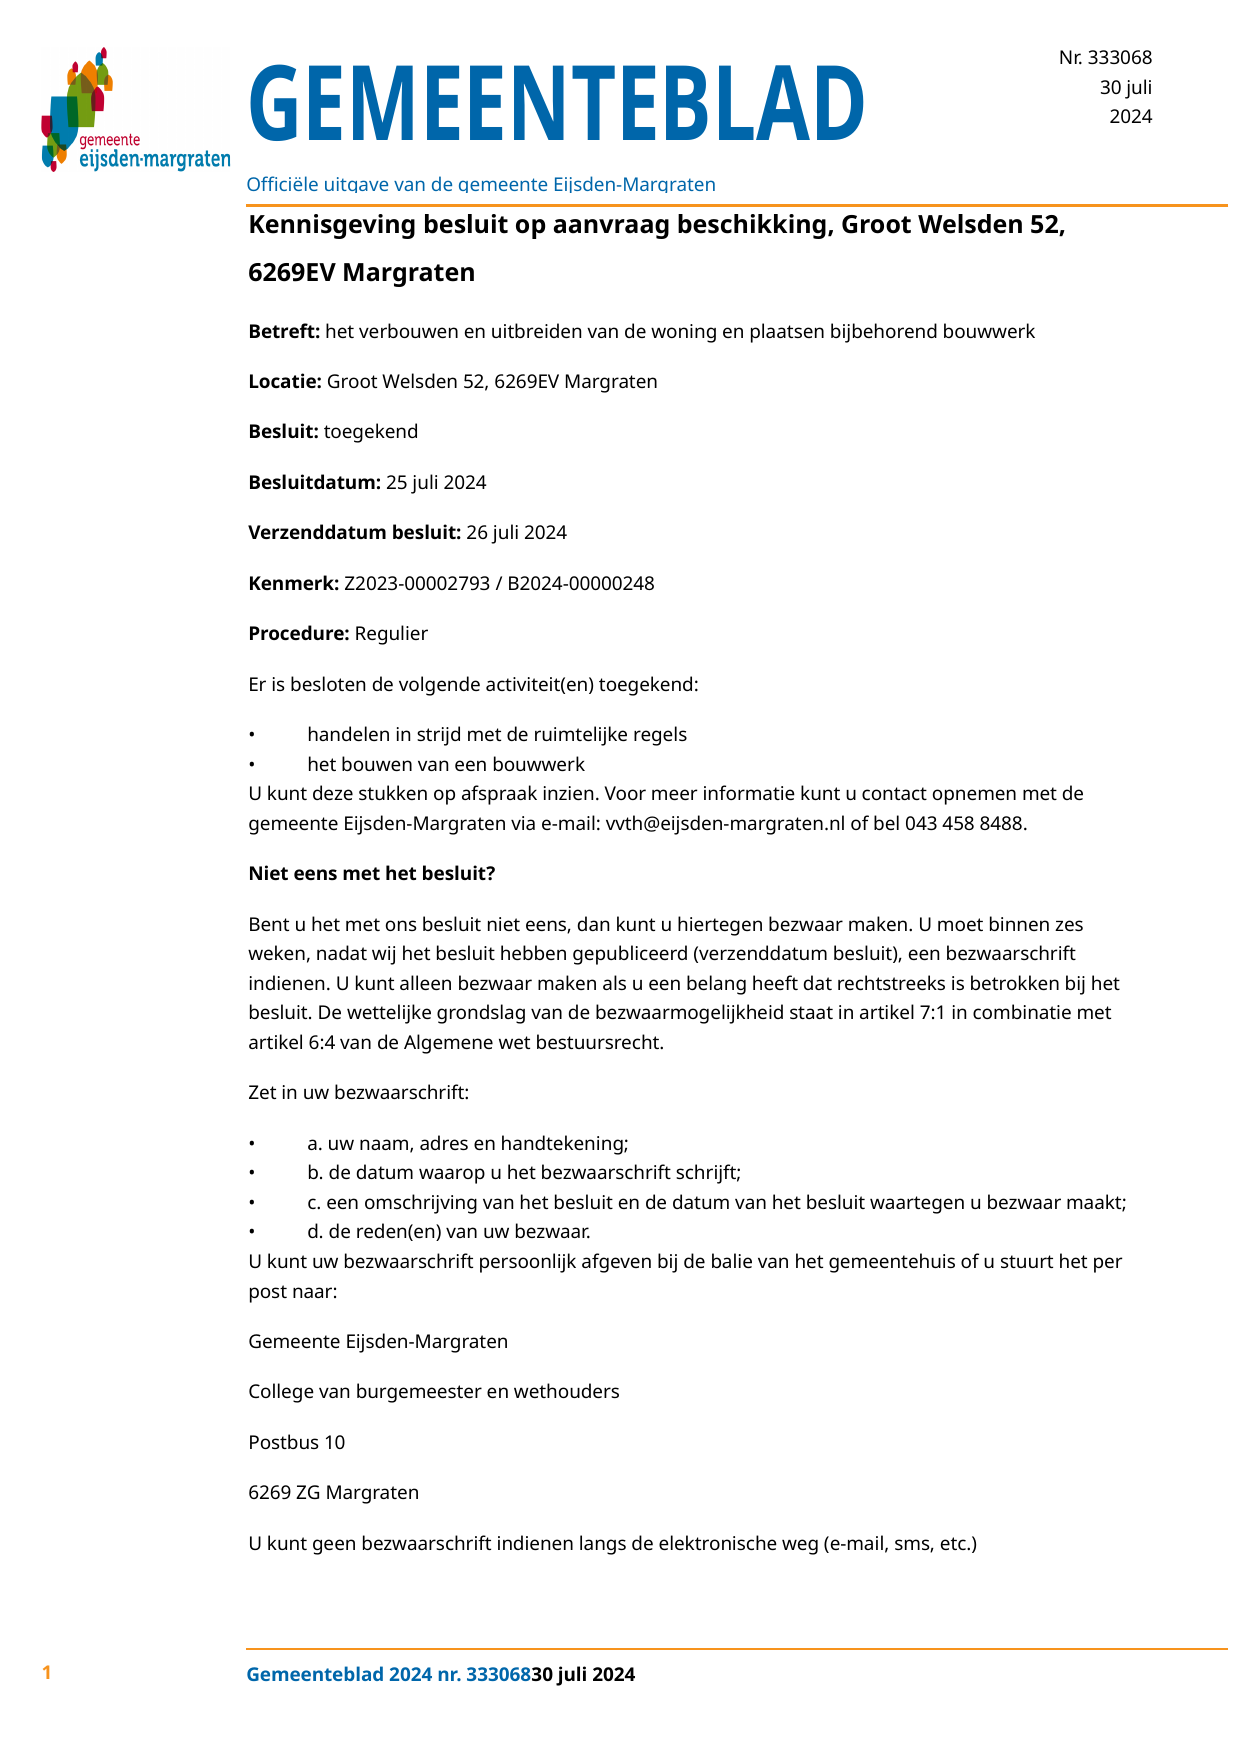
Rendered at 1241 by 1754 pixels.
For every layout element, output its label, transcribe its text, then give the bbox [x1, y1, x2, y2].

text Besluitdatum: 25 juli 2024 [248, 469, 1152, 495]
list b. de datum waarop u het bezwaarschrift schrijft; [248, 1159, 1152, 1185]
text Kenmerk: Z2023-00002793 / B2024-00000248 [248, 570, 1152, 596]
text Besluit: toegekend [248, 419, 1152, 444]
text U kunt uw bezwaarschrift persoonlijk afgeven bij de balie van het gemeentehuis of u stuurt het per post naar: [248, 1248, 1152, 1304]
text Niet eens met het besluit? [248, 860, 1152, 886]
text Procedure: Regulier [248, 620, 1152, 646]
picture [41, 47, 231, 172]
text Verzenddatum besluit: 26 juli 2024 [248, 519, 1152, 545]
text U kunt deze stukken op afspraak inzien. Voor meer informatie kunt u contact opnemen met de gemeente Eijsden-Margraten via e-mail: vvth@eijsden-margraten.nl of bel 043 458 8488. [248, 780, 1152, 836]
list d. de reden(en) van uw bezwaar. [248, 1219, 1152, 1244]
text Bent u het met ons besluit niet eens, dan kunt u hiertegen bezwaar maken. U moet binnen zes weken, nadat wij het besluit hebben gepubliceerd (verzenddatum besluit), een bezwaarschrift indienen. U kunt alleen bezwaar maken als u een belang heeft dat rechtstreeks is betrokken bij het besluit. De wettelijke grondslag van de bezwaarmogelijkheid staat in artikel 7:1 in combinatie met artikel 6:4 van de Algemene wet bestuursrecht. [248, 911, 1152, 1055]
text Er is besloten de volgende activiteit(en) toegekend: [248, 671, 1152, 697]
text Betreft: het verbouwen en uitbreiden van de woning en plaatsen bijbehorend bouwwerk [248, 318, 1152, 344]
list a. uw naam, adres en handtekening; [248, 1130, 1152, 1156]
text Locatie: Groot Welsden 52, 6269EV Margraten [248, 368, 1152, 394]
text 6269 ZG Margraten [248, 1479, 1152, 1505]
text Zet in uw bezwaarschrift: [248, 1079, 1152, 1105]
text Kennisgeving besluit op aanvraag beschikking, Groot Welsden 52, 6269EV Margraten [248, 207, 1152, 288]
list c. een omschrijving van het besluit en de datum van het besluit waartegen u bezwaar maakt; [248, 1189, 1152, 1215]
text Postbus 10 [248, 1429, 1152, 1455]
text College van burgemeester en wethouders [248, 1379, 1152, 1404]
list handelen in strijd met de ruimtelijke regels [248, 721, 1152, 747]
list het bouwen van een bouwwerk [248, 751, 1152, 777]
text Gemeente Eijsden-Margraten [248, 1328, 1152, 1354]
text U kunt geen bezwaarschrift indienen langs de elektronische weg (e-mail, sms, etc.) [248, 1530, 1152, 1556]
